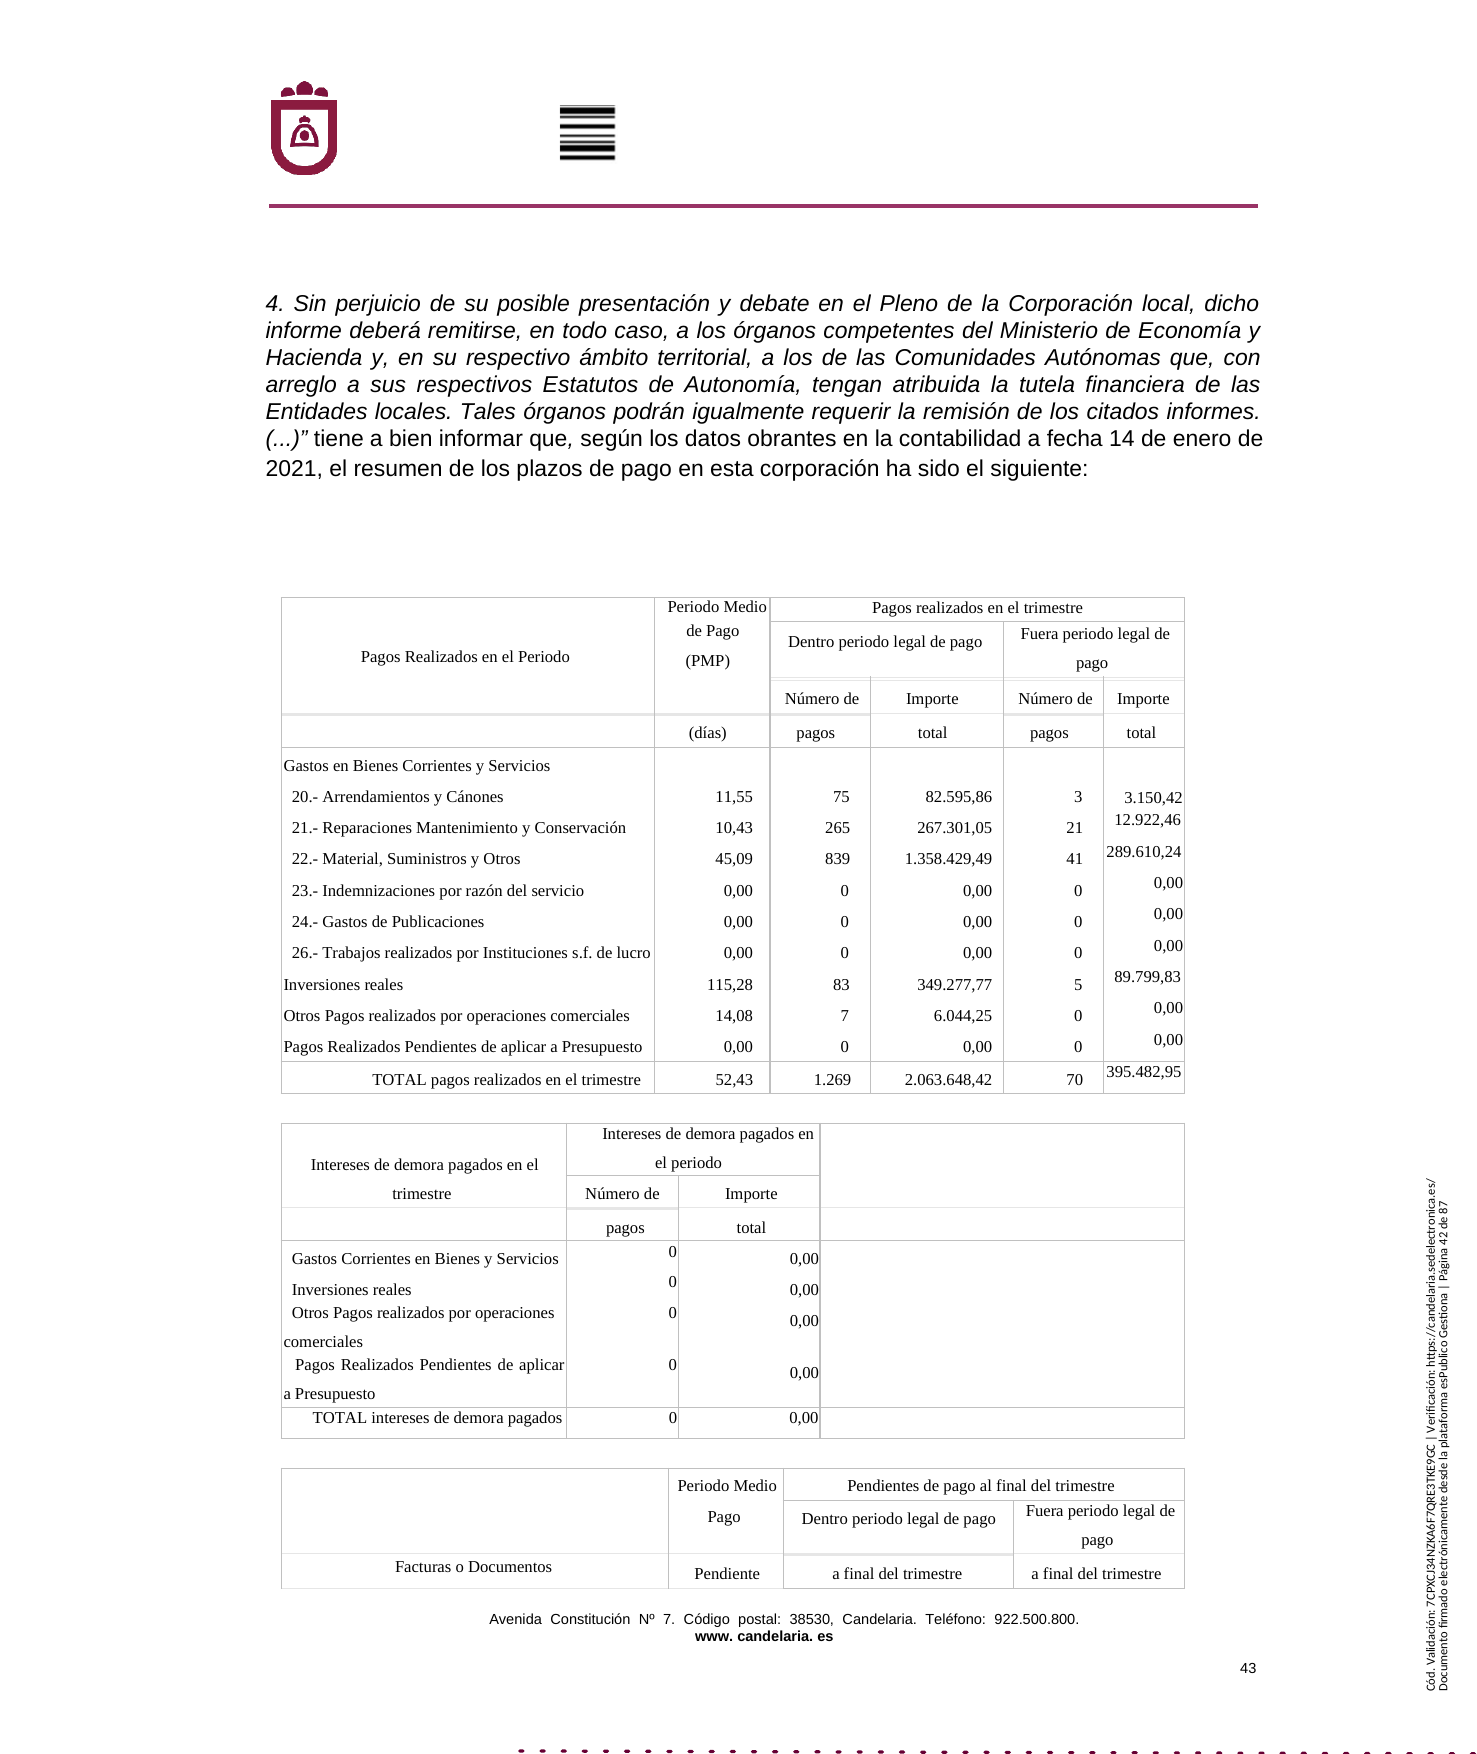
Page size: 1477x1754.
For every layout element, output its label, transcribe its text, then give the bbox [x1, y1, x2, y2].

table_cell 0,00 [679, 1408, 819, 1438]
table_cell Otros Pagos realizados por operaciones comerciales [282, 1303, 566, 1355]
table_cell 0 [1004, 904, 1103, 936]
table_cell 23.- Indemnizaciones por razón del servicio [282, 873, 654, 904]
table_cell 6.044,25 [871, 998, 1003, 1029]
table_cell 0,00 [871, 1030, 1003, 1061]
table_cell 0,00 [679, 1272, 819, 1303]
table_cell Inversiones reales [282, 967, 654, 998]
table_header [282, 1469, 668, 1553]
table_cell 395.482,95 [1104, 1062, 1184, 1093]
text 4. Sin perjuicio de su posible presentación y debate en el Pleno de la Corporación local, dicho informe deberá remitirse, en todo caso, a los órganos competentes del Ministerio de Economía y Hacienda y, en su respectivo ámbito territorial, a los de las Comunidades Autónomas que, con arreglo a sus respectivos Estatutos de Autonomía, tengan atribuida la tutela financiera de las Entidades locales. Tales órganos podrán igualmente requerir la remisión de los citados informes. (...)” tiene a bien informar que, según los datos obrantes en la contabilidad a fecha 14 de enero de 2021, el resumen de los plazos de pago en esta corporación ha sido el siguiente: [265, 290, 1264, 481]
table_cell 41 [1004, 841, 1103, 873]
table_cell Pagos Realizados Pendientes de aplicar a Presupuesto [282, 1030, 654, 1061]
table_cell 52,43 [655, 1062, 769, 1093]
table_cell 839 [771, 841, 870, 873]
table_cell 75 [771, 748, 870, 810]
table_header Pendientes de pago al final del trimestre [784, 1469, 1184, 1500]
table_cell 0 [771, 936, 870, 967]
table_cell 21.- Reparaciones Mantenimiento y Conservación [282, 810, 654, 841]
table_cell 7 [771, 998, 870, 1029]
table_header Pagos Realizados en el Periodo [282, 598, 654, 712]
table_cell 0,00 [1104, 904, 1184, 936]
table_cell Pagos Realizados Pendientes de aplicar a Presupuesto [282, 1355, 566, 1407]
table_cell 24.- Gastos de Publicaciones [282, 904, 654, 936]
table_cell Importe [679, 1176, 819, 1207]
table_header Periodo Medio Pago [669, 1469, 783, 1553]
table_cell 0,00 [679, 1241, 819, 1272]
table_cell 5 [1004, 967, 1103, 998]
table_cell total [679, 1208, 819, 1240]
table_cell 26.- Trabajos realizados por Instituciones s.f. de lucro [282, 936, 654, 967]
table_cell Facturas o Documentos [282, 1554, 668, 1588]
table_cell 0 [1004, 936, 1103, 967]
table_cell 11,55 [655, 748, 769, 810]
table_cell [821, 1355, 1184, 1407]
table_cell 0,00 [1104, 1030, 1184, 1061]
table_cell total [1104, 714, 1184, 747]
table_cell [821, 1408, 1184, 1438]
table_cell Dentro periodo legal de pago [784, 1501, 1013, 1553]
table_cell 0 [567, 1241, 678, 1272]
table_cell 0,00 [655, 936, 769, 967]
table_cell 83 [771, 967, 870, 998]
table_cell 0,00 [871, 873, 1003, 904]
table_cell 0 [1004, 873, 1103, 904]
table_cell 0,00 [679, 1355, 819, 1407]
table_cell Pendiente [669, 1554, 783, 1588]
table_cell 0 [771, 873, 870, 904]
table_cell 14,08 [655, 998, 769, 1029]
table_cell Importe [871, 681, 1003, 712]
table_header Intereses de demora pagados en el trimestre [282, 1124, 566, 1207]
table_cell 0 [1004, 998, 1103, 1029]
table_cell pagos [771, 716, 870, 747]
table_cell Dentro periodo legal de pago [771, 622, 1003, 676]
table_cell 45,09 [655, 841, 769, 873]
table_cell 70 [1004, 1062, 1103, 1093]
table_cell 0 [771, 1030, 870, 1061]
table_cell 115,28 [655, 967, 769, 998]
table_cell Número de [771, 681, 870, 712]
table_cell Gastos en Bienes Corrientes y Servicios 20.- Arrendamientos y Cánones [282, 748, 654, 810]
table_cell [821, 1272, 1184, 1303]
table_cell [282, 1208, 566, 1240]
table_cell 89.799,83 [1104, 967, 1184, 998]
table_cell 0,00 [655, 873, 769, 904]
table_cell [282, 716, 654, 747]
table_cell 0 [1004, 1030, 1103, 1061]
table_cell total [871, 714, 1003, 747]
table_cell (días) [655, 716, 769, 747]
table_cell 0,00 [679, 1303, 819, 1355]
table_cell 289.610,24 [1104, 841, 1184, 873]
table_cell 21 [1004, 810, 1103, 841]
table_cell 2.063.648,42 [871, 1062, 1003, 1093]
table_cell a final del trimestre [1014, 1554, 1184, 1588]
table_cell a final del trimestre [784, 1556, 1013, 1588]
table_cell 0,00 [655, 1030, 769, 1061]
table_cell 12.922,46 [1104, 810, 1184, 841]
table_header Intereses de demora pagados en el periodo [567, 1124, 819, 1175]
table_cell 0,00 [871, 936, 1003, 967]
table_cell 0,00 [655, 904, 769, 936]
table_cell 0,00 [1104, 998, 1184, 1029]
table_header [821, 1124, 1184, 1207]
table_cell 265 [771, 810, 870, 841]
table_cell 0 [771, 904, 870, 936]
table_cell 1.269 [771, 1062, 870, 1093]
table_cell 349.277,77 [871, 967, 1003, 998]
table_cell 0,00 [1104, 873, 1184, 904]
table_cell pagos [1004, 716, 1103, 747]
table_cell 10,43 [655, 810, 769, 841]
table_cell 3.150,42 [1104, 748, 1184, 810]
table_cell pagos [567, 1210, 678, 1240]
table_cell Número de [567, 1176, 678, 1207]
table_cell Importe [1104, 681, 1184, 712]
table_cell 3 [1004, 748, 1103, 810]
table_cell 267.301,05 [871, 810, 1003, 841]
table_cell 0,00 [871, 904, 1003, 936]
table_cell [821, 1241, 1184, 1272]
table_cell Gastos Corrientes en Bienes y Servicios [282, 1241, 566, 1272]
table_cell [821, 1208, 1184, 1240]
table_header Periodo Medio de Pago (PMP) [655, 598, 769, 712]
table_cell Inversiones reales [282, 1272, 566, 1303]
table_header Pagos realizados en el trimestre [771, 598, 1184, 621]
table_cell 0 [567, 1355, 678, 1407]
table_cell TOTAL intereses de demora pagados [282, 1408, 566, 1438]
table_cell TOTAL pagos realizados en el trimestre [282, 1062, 654, 1093]
table_cell 0 [567, 1272, 678, 1303]
table_cell Fuera periodo legal de pago [1004, 622, 1184, 676]
table_cell Fuera periodo legal de pago [1014, 1501, 1184, 1553]
table_cell 0 [567, 1303, 678, 1355]
table_cell Otros Pagos realizados por operaciones comerciales [282, 998, 654, 1029]
table_cell 22.- Material, Suministros y Otros [282, 841, 654, 873]
table_cell 0 [567, 1408, 678, 1438]
table_cell 82.595,86 [871, 748, 1003, 810]
table_cell 0,00 [1104, 936, 1184, 967]
table_cell Número de [1004, 681, 1103, 712]
table_cell 1.358.429,49 [871, 841, 1003, 873]
table_cell [821, 1303, 1184, 1355]
